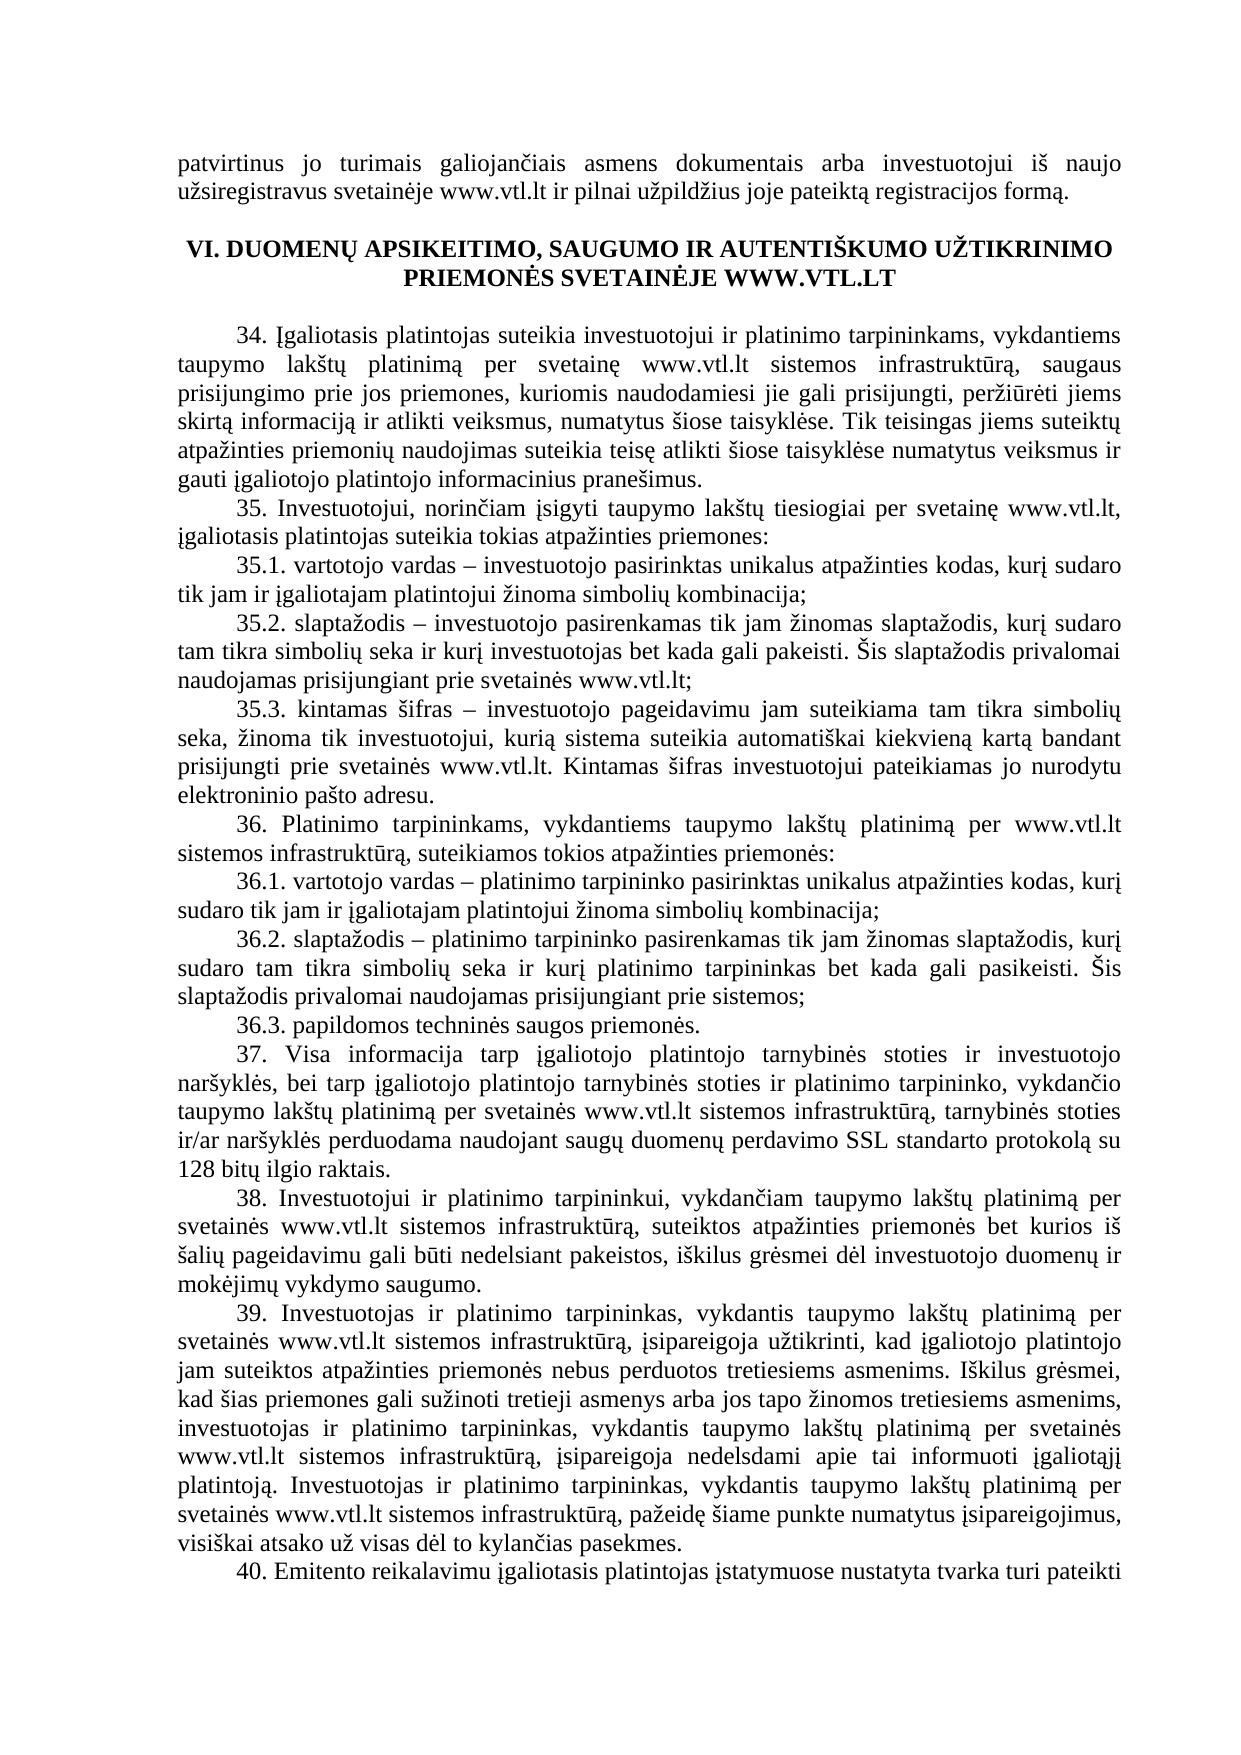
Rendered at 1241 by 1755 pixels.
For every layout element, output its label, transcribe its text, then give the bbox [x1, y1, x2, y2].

text 37. Visa informacija tarp įgaliotojo platintojo tarnybinės stoties ir investuotojo naršyklės, bei tarp įgaliotojo platintojo tarnybinės stoties ir platinimo tarpininko, vykdančio taupymo lakštų platinimą per svetainės www.vtl.lt sistemos infrastruktūrą, tarnybinės stoties ir/ar naršyklės perduodama naudojant saugų duomenų perdavimo SSL standarto protokolą su 128 bitų ilgio raktais. [177, 1039, 1122, 1183]
text VI. DUOMENŲ APSIKEITIMO, SAUGUMO IR AUTENTIŠKUMO UŽTIKRINIMO PRIEMONĖS SVETAINĖJE WWW.VTL.LT [177, 234, 1122, 291]
text 36.2. slaptažodis – platinimo tarpininko pasirenkamas tik jam žinomas slaptažodis, kurį sudaro tam tikra simbolių seka ir kurį platinimo tarpininkas bet kada gali pasikeisti. Šis slaptažodis privalomai naudojamas prisijungiant prie sistemos; [177, 924, 1122, 1010]
text 38. Investuotojui ir platinimo tarpininkui, vykdančiam taupymo lakštų platinimą per svetainės www.vtl.lt sistemos infrastruktūrą, suteiktos atpažinties priemonės bet kurios iš šalių pageidavimu gali būti nedelsiant pakeistos, iškilus grėsmei dėl investuotojo duomenų ir mokėjimų vykdymo saugumo. [177, 1183, 1122, 1298]
text 36.3. papildomos techninės saugos priemonės. [177, 1010, 1122, 1039]
text 40. Emitento reikalavimu įgaliotasis platintojas įstatymuose nustatyta tvarka turi pateikti [177, 1556, 1122, 1585]
text 39. Investuotojas ir platinimo tarpininkas, vykdantis taupymo lakštų platinimą per svetainės www.vtl.lt sistemos infrastruktūrą, įsipareigoja užtikrinti, kad įgaliotojo platintojo jam suteiktos atpažinties priemonės nebus perduotos tretiesiems asmenims. Iškilus grėsmei, kad šias priemones gali sužinoti tretieji asmenys arba jos tapo žinomos tretiesiems asmenims, investuotojas ir platinimo tarpininkas, vykdantis taupymo lakštų platinimą per svetainės www.vtl.lt sistemos infrastruktūrą, įsipareigoja nedelsdami apie tai informuoti įgaliotąjį platintoją. Investuotojas ir platinimo tarpininkas, vykdantis taupymo lakštų platinimą per svetainės www.vtl.lt sistemos infrastruktūrą, pažeidę šiame punkte numatytus įsipareigojimus, visiškai atsako už visas dėl to kylančias pasekmes. [177, 1298, 1122, 1556]
text 34. Įgaliotasis platintojas suteikia investuotojui ir platinimo tarpininkams, vykdantiems taupymo lakštų platinimą per svetainę www.vtl.lt sistemos infrastruktūrą, saugaus prisijungimo prie jos priemones, kuriomis naudodamiesi jie gali prisijungti, peržiūrėti jiems skirtą informaciją ir atlikti veiksmus, numatytus šiose taisyklėse. Tik teisingas jiems suteiktų atpažinties priemonių naudojimas suteikia teisę atlikti šiose taisyklėse numatytus veiksmus ir gauti įgaliotojo platintojo informacinius pranešimus. [177, 320, 1122, 493]
text 36. Platinimo tarpininkams, vykdantiems taupymo lakštų platinimą per www.vtl.lt sistemos infrastruktūrą, suteikiamos tokios atpažinties priemonės: [177, 809, 1122, 866]
text 35.2. slaptažodis – investuotojo pasirenkamas tik jam žinomas slaptažodis, kurį sudaro tam tikra simbolių seka ir kurį investuotojas bet kada gali pakeisti. Šis slaptažodis privalomai naudojamas prisijungiant prie svetainės www.vtl.lt; [177, 608, 1122, 694]
text patvirtinus jo turimais galiojančiais asmens dokumentais arba investuotojui iš naujo užsiregistravus svetainėje www.vtl.lt ir pilnai užpildžius joje pateiktą registracijos formą. [177, 148, 1122, 205]
text 35.1. vartotojo vardas – investuotojo pasirinktas unikalus atpažinties kodas, kurį sudaro tik jam ir įgaliotajam platintojui žinoma simbolių kombinacija; [177, 550, 1122, 608]
text 36.1. vartotojo vardas – platinimo tarpininko pasirinktas unikalus atpažinties kodas, kurį sudaro tik jam ir įgaliotajam platintojui žinoma simbolių kombinacija; [177, 866, 1122, 924]
text 35. Investuotojui, norinčiam įsigyti taupymo lakštų tiesiogiai per svetainę www.vtl.lt, įgaliotasis platintojas suteikia tokias atpažinties priemones: [177, 493, 1122, 550]
text 35.3. kintamas šifras – investuotojo pageidavimu jam suteikiama tam tikra simbolių seka, žinoma tik investuotojui, kurią sistema suteikia automatiškai kiekvieną kartą bandant prisijungti prie svetainės www.vtl.lt. Kintamas šifras investuotojui pateikiamas jo nurodytu elektroninio pašto adresu. [177, 694, 1122, 809]
